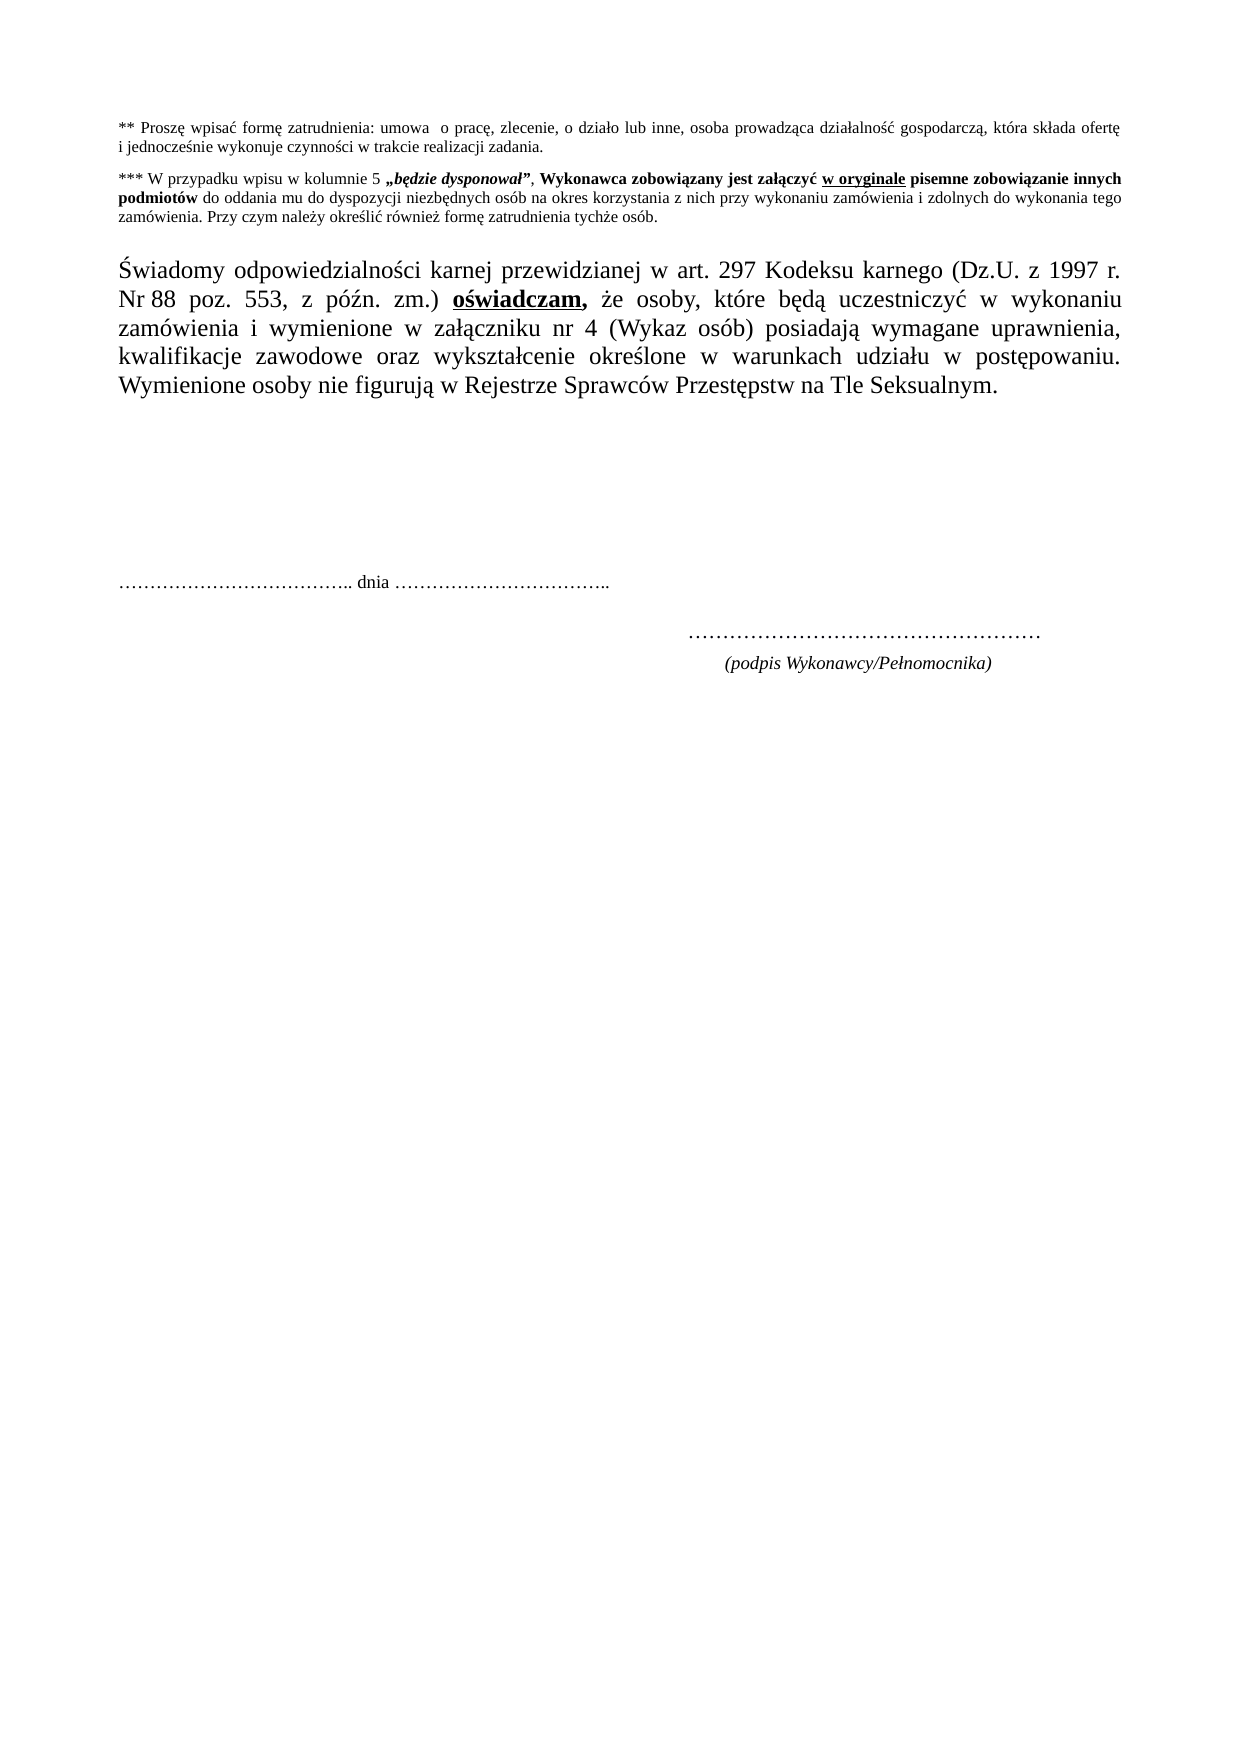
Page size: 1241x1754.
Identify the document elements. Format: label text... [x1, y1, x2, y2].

text ……………………………….. dnia …………………………….. [118, 571, 1122, 593]
text (podpis Wykonawcy/Pełnomocnika) [687, 652, 1122, 674]
text ** Proszę wpisać formę zatrudnienia: umowa o pracę, zlecenie, o działo lub inne, osoba prowadząca działalność gospodarczą, która składa ofertę i jednocześnie wykonuje czynności w trakcie realizacji zadania. [118, 118, 1122, 156]
text …………………………………………… [687, 618, 1122, 643]
text Świadomy odpowiedzialności karnej przewidzianej w art. 297 Kodeksu karnego (Dz.U. z 1997 r. Nr 88 poz. 553, z późn. zm.) oświadczam, że osoby, które będą uczestniczyć w wykonaniu zamówienia i wymienione w załączniku nr 4 (Wykaz osób) posiadają wymagane uprawnienia, kwalifikacje zawodowe oraz wykształcenie określone w warunkach udziału w postępowaniu. Wymienione osoby nie figurują w Rejestrze Sprawców Przestępstw na Tle Seksualnym. [118, 255, 1122, 399]
text *** W przypadku wpisu w kolumnie 5 „będzie dysponował”, Wykonawca zobowiązany jest załączyć w oryginale pisemne zobowiązanie innych podmiotów do oddania mu do dyspozycji niezbędnych osób na okres korzystania z nich przy wykonaniu zamówienia i zdolnych do wykonania tego zamówienia. Przy czym należy określić również formę zatrudnienia tychże osób. [118, 169, 1122, 226]
